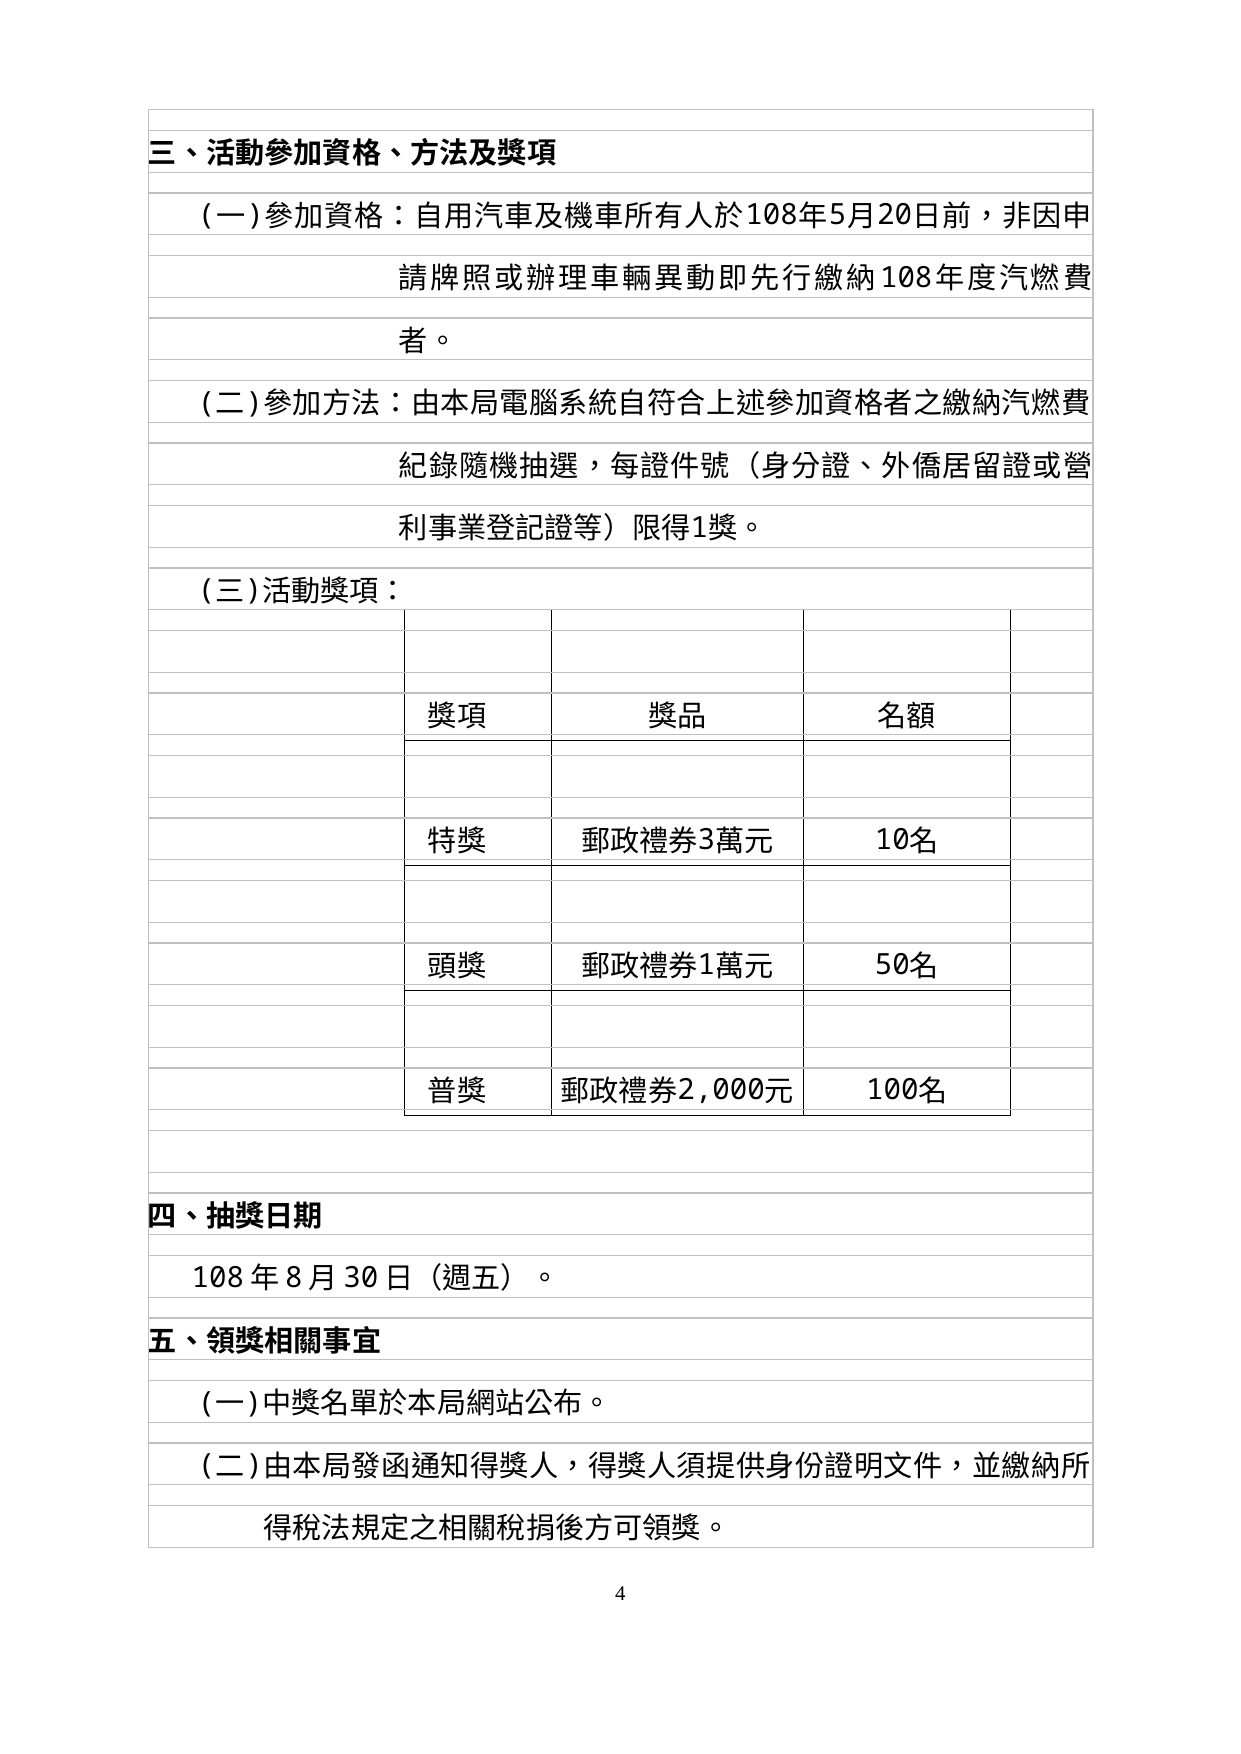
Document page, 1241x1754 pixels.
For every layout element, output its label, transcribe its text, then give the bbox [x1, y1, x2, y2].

table_header [405, 610, 551, 630]
text [198, 1485, 1092, 1505]
text [198, 1423, 1092, 1442]
text 利事業登記證等）限得1獎。 [198, 506, 1092, 547]
table_cell [804, 756, 1010, 797]
table_cell [552, 1110, 803, 1115]
table_header [804, 673, 1010, 692]
table_cell [405, 1048, 551, 1067]
table_header [405, 735, 551, 740]
table_cell [804, 923, 1010, 942]
table_header [804, 610, 1010, 630]
table_header [552, 631, 803, 672]
text [198, 360, 1092, 380]
table_cell [405, 923, 551, 942]
table_cell [405, 798, 551, 817]
table_cell [405, 991, 551, 1005]
table_cell 普獎 [405, 1069, 551, 1109]
text [198, 485, 1092, 505]
table_header [804, 631, 1010, 672]
text [198, 173, 1092, 192]
table_header 獎項 [405, 694, 551, 734]
table_cell [552, 1006, 803, 1047]
text 得稅法規定之相關稅捐後方可領獎。 [198, 1506, 1092, 1547]
table_cell [804, 1110, 1010, 1115]
text 紀錄隨機抽選，每證件號（身分證、外僑居留證或營 [198, 444, 1092, 484]
table_cell 10名 [804, 819, 1010, 859]
table_cell [804, 985, 1010, 990]
table_cell [804, 881, 1010, 922]
text [198, 235, 1092, 255]
table_cell [552, 881, 803, 922]
subtitle [149, 1298, 1092, 1317]
text (一)參加資格：自用汽車及機車所有人於108年5月20日前，非因申 [198, 194, 1092, 234]
table_cell 100名 [804, 1069, 1010, 1109]
text [198, 298, 1092, 317]
table_header 名額 [804, 694, 1010, 734]
table_cell [552, 741, 803, 755]
table_header [552, 673, 803, 692]
text (一)中獎名單於本局網站公布。 [198, 1381, 1092, 1422]
table_header 獎品 [552, 694, 803, 734]
text [198, 548, 1092, 567]
text 請牌照或辦理車輛異動即先行繳納108年度汽燃費 [198, 256, 1092, 297]
table_cell [804, 860, 1010, 865]
table_cell [552, 1048, 803, 1067]
table_cell [405, 881, 551, 922]
table_cell [552, 923, 803, 942]
table_cell [804, 866, 1010, 880]
text (二)參加方法：由本局電腦系統自符合上述參加資格者之繳納汽燃費 [198, 381, 1092, 422]
table_cell [804, 741, 1010, 755]
table_cell [804, 1048, 1010, 1067]
text (三)活動獎項： [198, 569, 1092, 609]
table_cell [405, 741, 551, 755]
text (二)由本局發函通知得獎人，得獎人須提供身份證明文件，並繳納所 [198, 1444, 1092, 1484]
table_cell [552, 798, 803, 817]
table_cell 郵政禮券1萬元 [552, 944, 803, 984]
table_cell [405, 756, 551, 797]
subtitle 四、抽獎日期 [149, 1194, 1092, 1234]
table_header [804, 735, 1010, 740]
text 者。 [198, 319, 1092, 359]
table_cell [405, 985, 551, 990]
text [198, 423, 1092, 442]
table_cell [405, 866, 551, 880]
subtitle [149, 1173, 1092, 1192]
table_cell 郵政禮券3萬元 [552, 819, 803, 859]
table_cell 50名 [804, 944, 1010, 984]
text [198, 1360, 1092, 1380]
subtitle 五、領獎相關事宜 [149, 1319, 1092, 1359]
table_cell [804, 991, 1010, 1005]
table_header [552, 610, 803, 630]
subtitle [149, 110, 1092, 130]
table_cell 特獎 [405, 819, 551, 859]
table_cell [552, 991, 803, 1005]
table_header [405, 673, 551, 692]
table_cell [804, 1006, 1010, 1047]
table_cell [405, 1006, 551, 1047]
table_cell [405, 860, 551, 865]
table_cell 郵政禮券2,000元 [552, 1069, 803, 1109]
subtitle 108年8月30日（週五）。 [191, 1256, 1092, 1297]
table_cell [552, 985, 803, 990]
subtitle 三、活動參加資格、方法及獎項 [149, 131, 1092, 172]
table_cell [804, 798, 1010, 817]
table_cell [552, 756, 803, 797]
table_header [405, 631, 551, 672]
table_header [552, 735, 803, 740]
subtitle [191, 1235, 1092, 1255]
table_cell 頭獎 [405, 944, 551, 984]
table_cell [552, 860, 803, 865]
table_cell [405, 1110, 551, 1115]
table_cell [552, 866, 803, 880]
